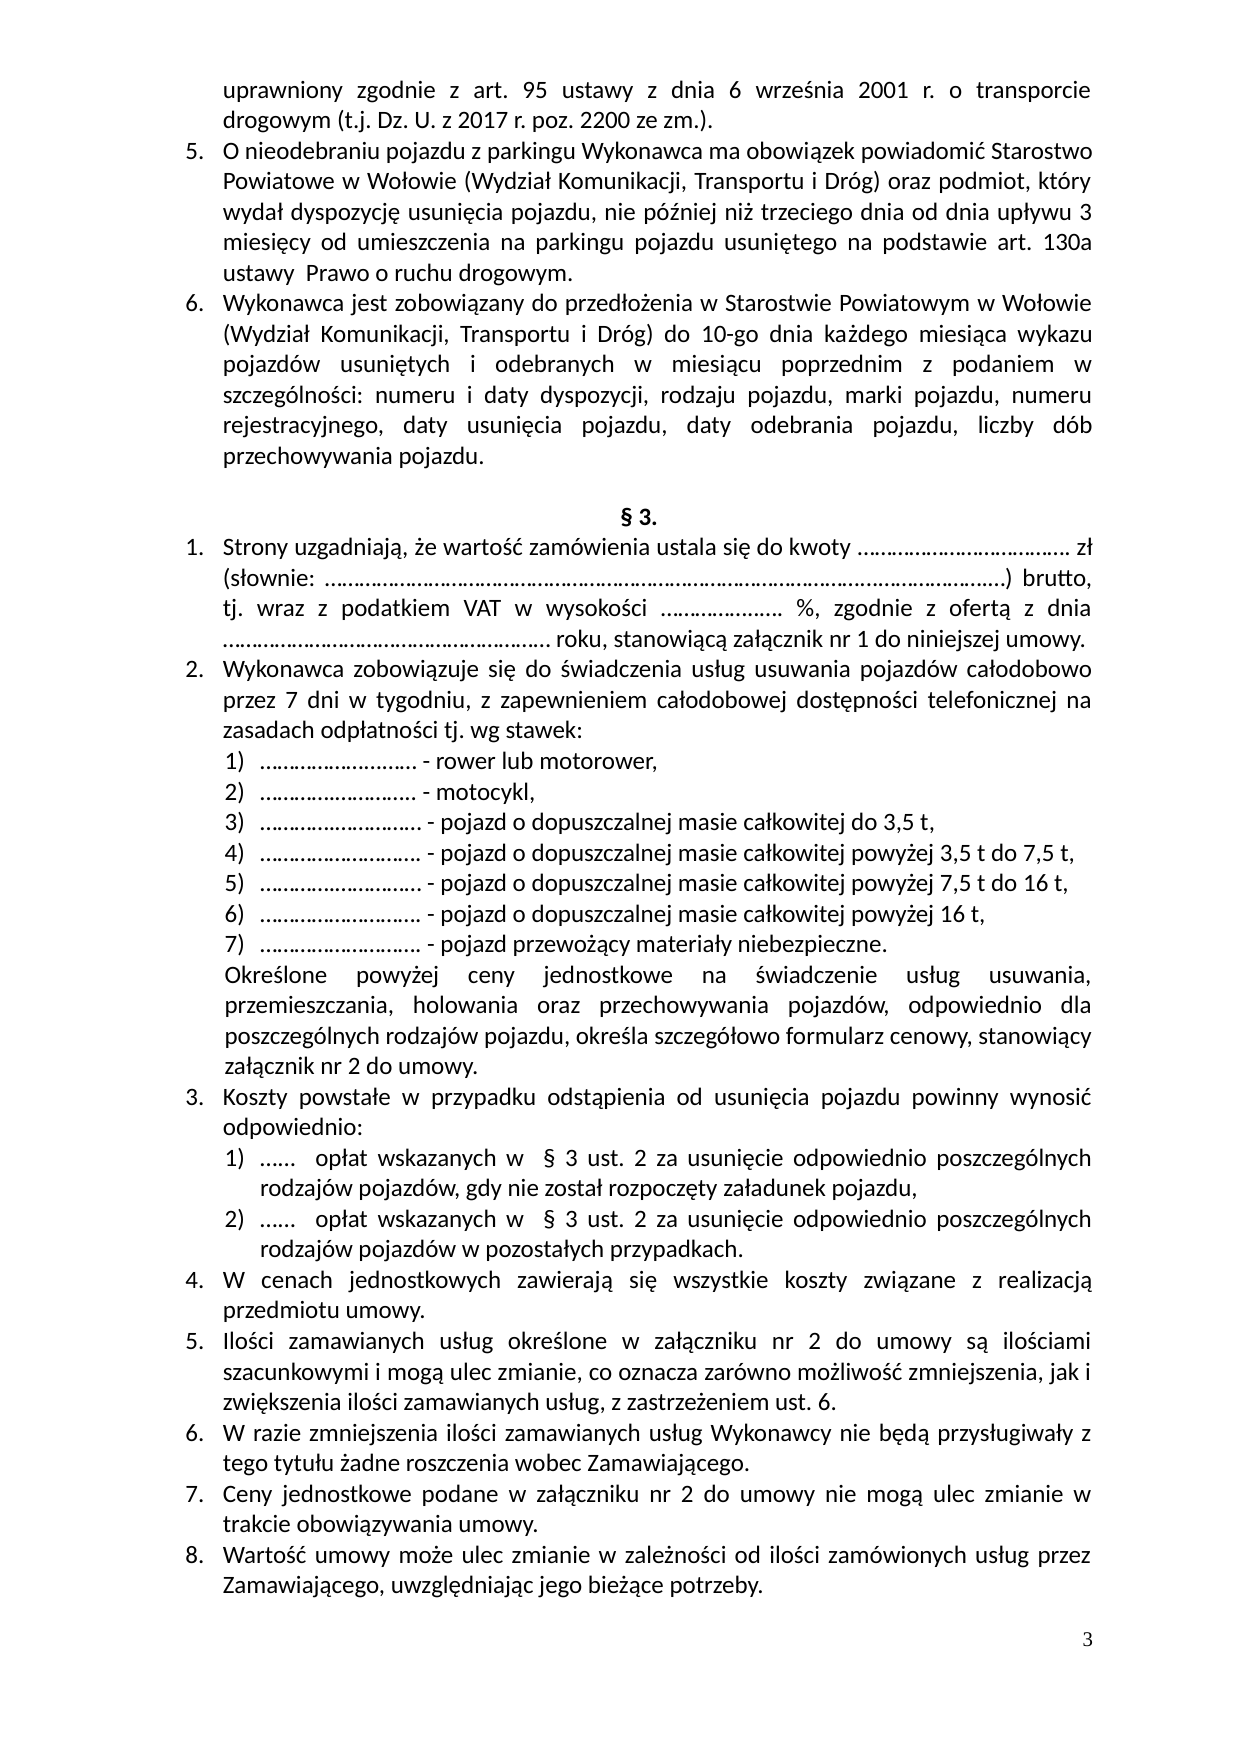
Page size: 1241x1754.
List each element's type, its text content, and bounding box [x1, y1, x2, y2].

list …... opłat wskazanych w § 3 ust. 2 za usunięcie odpowiednio poszczególnych rodzajów pojazdów, gdy nie został rozpoczęty załadunek pojazdu, [224, 1142, 1093, 1203]
list Wykonawca jest zobowiązany do przedłożenia w Starostwie Powiatowym w Wołowie (Wydział Komunikacji, Transportu i Dróg) do 10-go dnia każdego miesiąca wykazu pojazdów usuniętych i odebranych w miesiącu poprzednim z podaniem w szczególności: numeru i daty dyspozycji, rodzaju pojazdu, marki pojazdu, numeru rejestracyjnego, daty usunięcia pojazdu, daty odebrania pojazdu, liczby dób przechowywania pojazdu. [185, 287, 1093, 471]
list ………………………. - pojazd o dopuszczalnej masie całkowitej powyżej 16 t, [224, 898, 1093, 928]
list Wartość umowy może ulec zmianie w zależności od ilości zamówionych usług przez Zamawiającego, uwzględniając jego bieżące potrzeby. [185, 1539, 1093, 1600]
list ………………………. - pojazd o dopuszczalnej masie całkowitej powyżej 3,5 t do 7,5 t, [224, 837, 1093, 867]
list ………………………. - pojazd przewożący materiały niebezpieczne. [224, 928, 1093, 959]
list ………….…………… - pojazd o dopuszczalnej masie całkowitej do 3,5 t, [224, 806, 1093, 837]
list ………….…………… - pojazd o dopuszczalnej masie całkowitej powyżej 7,5 t do 16 t, [224, 867, 1093, 898]
list W razie zmniejszenia ilości zamawianych usług Wykonawcy nie będą przysługiwały z tego tytułu żadne roszczenia wobec Zamawiającego. [185, 1417, 1093, 1478]
list Ceny jednostkowe podane w załączniku nr 2 do umowy nie mogą ulec zmianie w trakcie obowiązywania umowy. [185, 1478, 1093, 1539]
list O nieodebraniu pojazdu z parkingu Wykonawca ma obowiązek powiadomić Starostwo Powiatowe w Wołowie (Wydział Komunikacji, Transportu i Dróg) oraz podmiot, który wydał dyspozycję usunięcia pojazdu, nie później niż trzeciego dnia od dnia upływu 3 miesięcy od umieszczenia na parkingu pojazdu usuniętego na podstawie art. 130a ustawy Prawo o ruchu drogowym. [185, 135, 1093, 287]
list Strony uzgadniają, że wartość zamówienia ustala się do kwoty ………………………………. zł (słownie: …………………………………………………………………………………...……………….…) brutto, tj. wraz z podatkiem VAT w wysokości ……………..…. %, zgodnie z ofertą z dnia ………………………………………………… roku, stanowiącą załącznik nr 1 do niniejszej umowy. [185, 532, 1093, 654]
list Ilości zamawianych usług określone w załączniku nr 2 do umowy są ilościami szacunkowymi i mogą ulec zmianie, co oznacza zarówno możliwość zmniejszenia, jak i zwiększenia ilości zamawianych usług, z zastrzeżeniem ust. 6. [185, 1325, 1093, 1417]
list ………….………….. - motocykl, [224, 776, 1093, 806]
text § 3. [185, 501, 1093, 532]
list Określone powyżej ceny jednostkowe na świadczenie usług usuwania, przemieszczania, holowania oraz przechowywania pojazdów, odpowiednio dla poszczególnych rodzajów pojazdu, określa szczegółowo formularz cenowy, stanowiący załącznik nr 2 do umowy. [224, 959, 1093, 1081]
list W cenach jednostkowych zawierają się wszystkie koszty związane z realizacją przedmiotu umowy. [185, 1264, 1093, 1325]
list Wykonawca zobowiązuje się do świadczenia usług usuwania pojazdów całodobowo przez 7 dni w tygodniu, z zapewnieniem całodobowej dostępności telefonicznej na zasadach odpłatności tj. wg stawek: [185, 654, 1093, 745]
list uprawniony zgodnie z art. 95 ustawy z dnia 6 września 2001 r. o transporcie drogowym (t.j. Dz. U. z 2017 r. poz. 2200 ze zm.). [185, 74, 1093, 135]
list Koszty powstałe w przypadku odstąpienia od usunięcia pojazdu powinny wynosić odpowiednio: [185, 1081, 1093, 1142]
list …... opłat wskazanych w § 3 ust. 2 za usunięcie odpowiednio poszczególnych rodzajów pojazdów w pozostałych przypadkach. [224, 1203, 1093, 1264]
list ………………...…… - rower lub motorower, [224, 745, 1093, 776]
